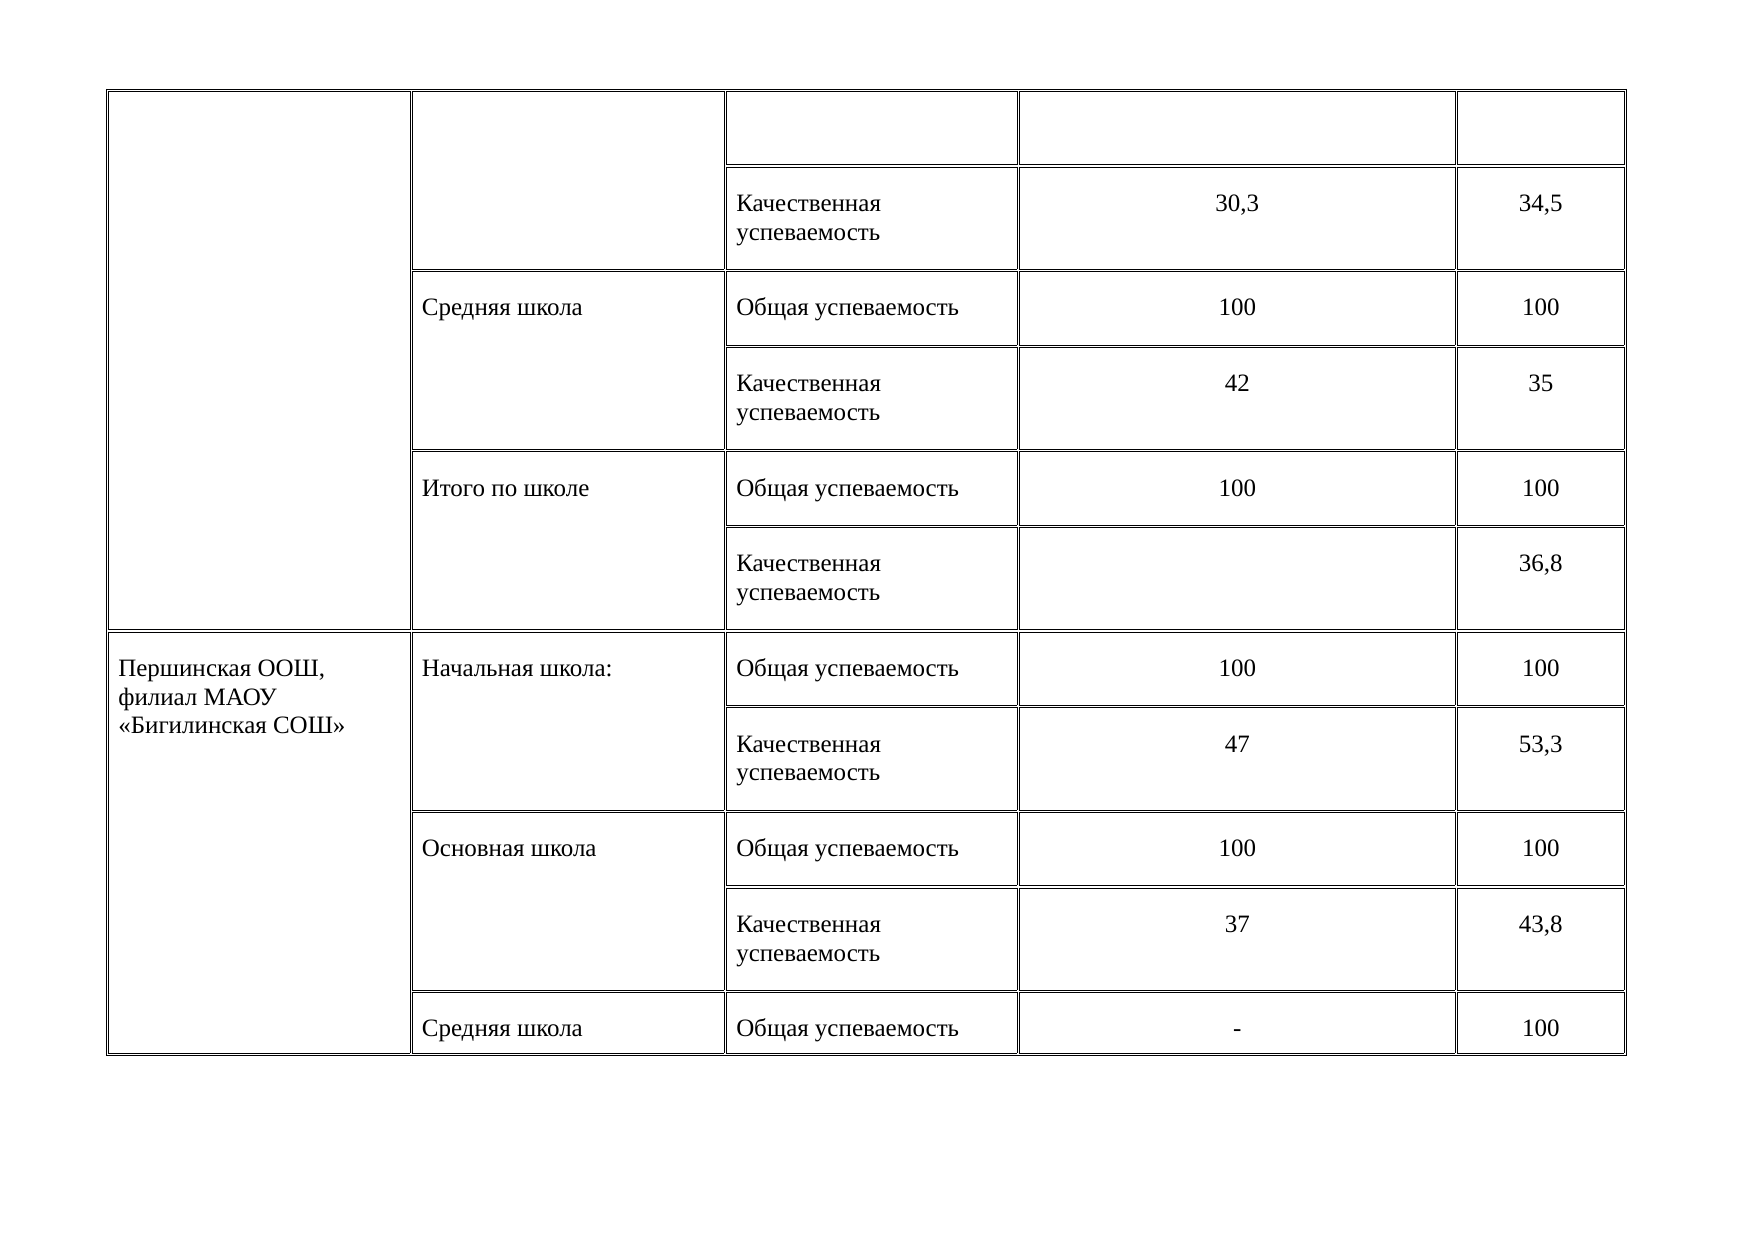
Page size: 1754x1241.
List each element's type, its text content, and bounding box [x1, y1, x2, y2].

table_cell Качественная успеваемость [727, 348, 1017, 449]
table_cell Средняя школа [413, 272, 724, 449]
table_cell 53,3 [1458, 708, 1624, 809]
table_cell [109, 92, 410, 629]
table_cell 100 [1458, 813, 1624, 885]
table_cell Средняя школа [413, 993, 724, 1053]
table_cell Итого по школе [413, 452, 724, 629]
table_cell 30,3 [1020, 168, 1455, 269]
table_cell Качественная успеваемость [727, 708, 1017, 809]
table_cell 36,8 [1458, 528, 1624, 629]
table_cell 100 [1458, 993, 1624, 1053]
table_cell 100 [1458, 633, 1624, 705]
table_cell 42 [1020, 348, 1455, 449]
table_cell 100 [1020, 272, 1455, 344]
table_cell 100 [1020, 633, 1455, 705]
table_cell Общая успеваемость [727, 272, 1017, 344]
table_cell 34,5 [1458, 168, 1624, 269]
table_cell Качественная успеваемость [727, 889, 1017, 990]
table_cell Общая успеваемость [727, 813, 1017, 885]
table_cell 100 [1458, 272, 1624, 344]
table_cell - [1020, 993, 1455, 1053]
table_cell [727, 92, 1017, 164]
table_cell Основная школа [413, 813, 724, 990]
table_cell 43,8 [1458, 889, 1624, 990]
table_cell [413, 92, 724, 269]
table_cell Общая успеваемость [727, 993, 1017, 1053]
table_cell Общая успеваемость [727, 633, 1017, 705]
table_cell 100 [1020, 813, 1455, 885]
table_cell Качественная успеваемость [727, 168, 1017, 269]
table_cell [1020, 92, 1455, 164]
table_cell [1458, 92, 1624, 164]
table_cell Начальная школа: [413, 633, 724, 809]
table_cell 47 [1020, 708, 1455, 809]
table_cell 100 [1020, 452, 1455, 525]
table_cell Общая успеваемость [727, 452, 1017, 525]
table_cell 35 [1458, 348, 1624, 449]
table_cell Качественная успеваемость [727, 528, 1017, 629]
table_cell [1020, 528, 1455, 629]
table_cell 100 [1458, 452, 1624, 525]
table_cell 37 [1020, 889, 1455, 990]
table_cell Першинская ООШ, филиал МАОУ «Бигилинская СОШ» [109, 633, 410, 1053]
